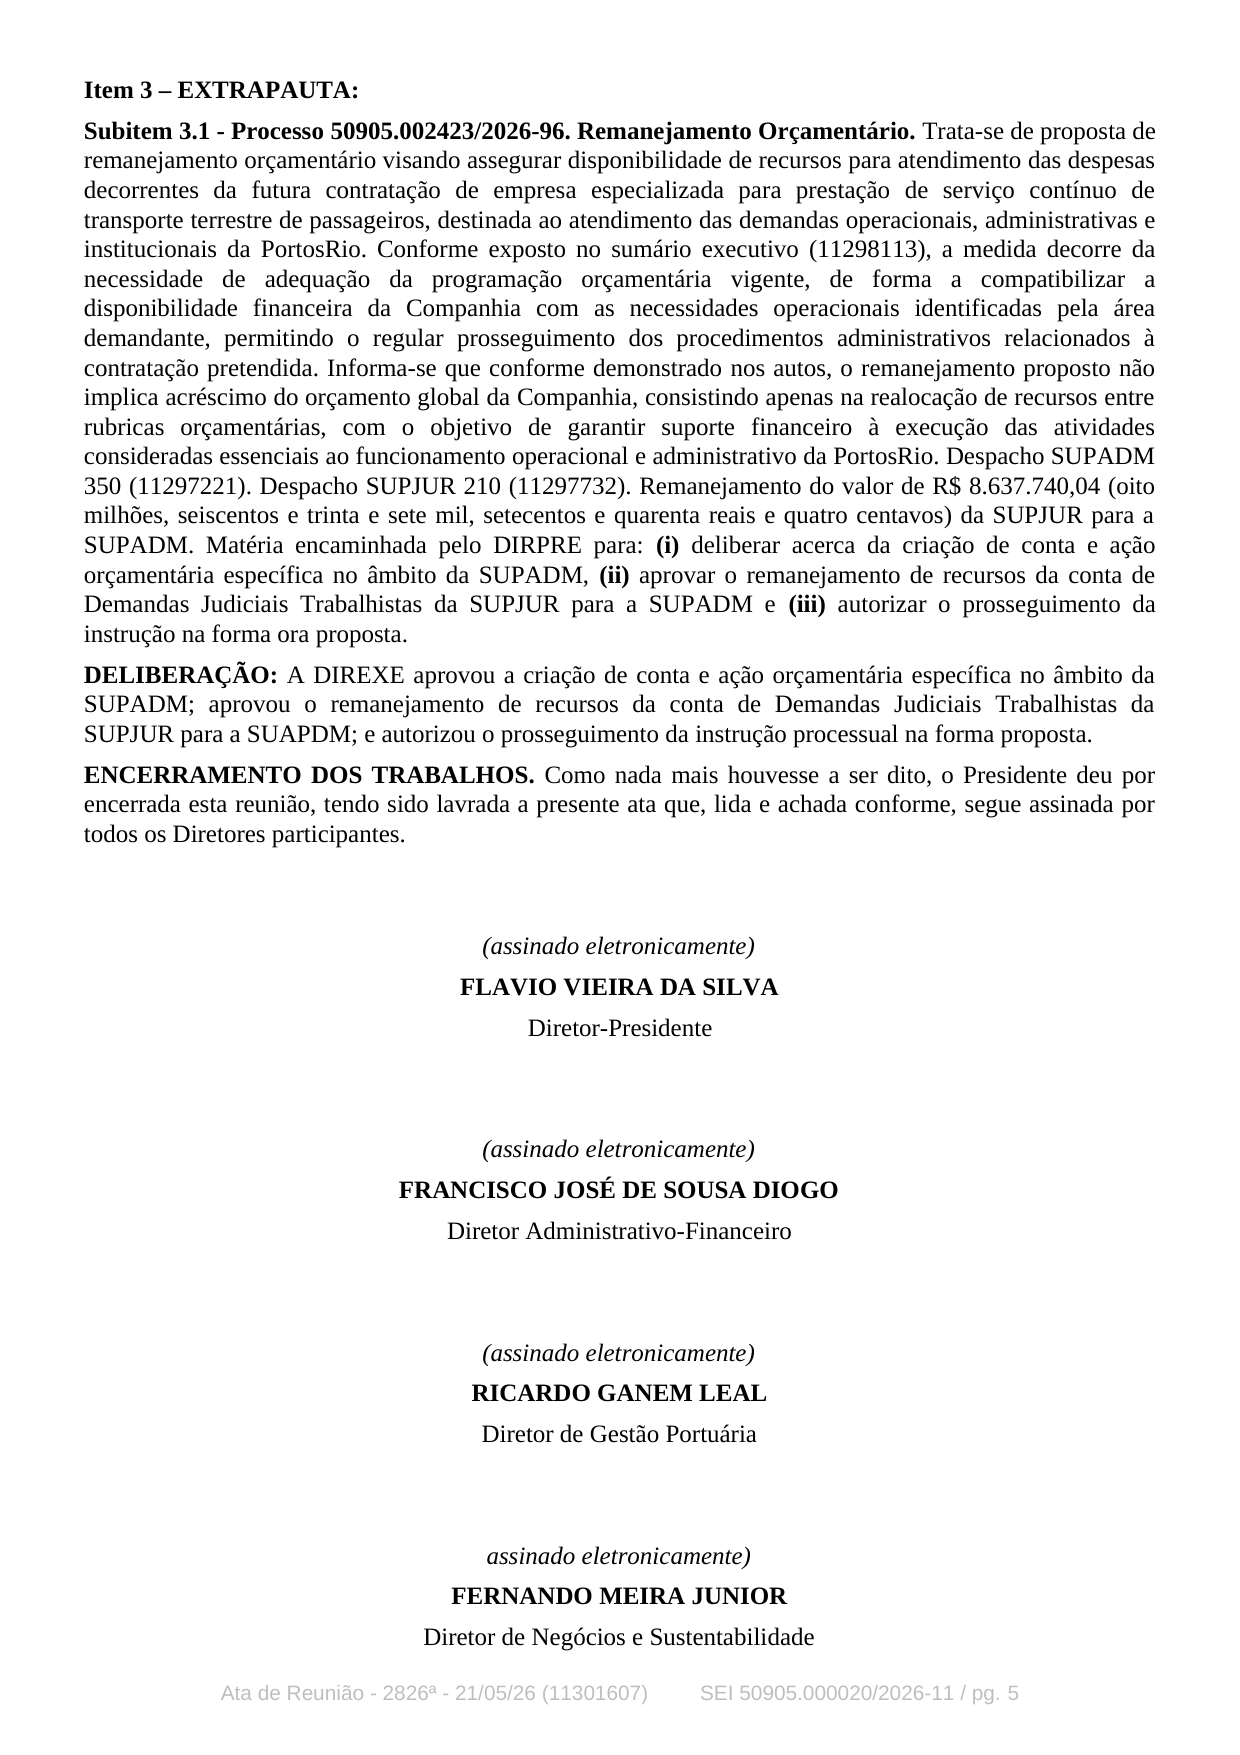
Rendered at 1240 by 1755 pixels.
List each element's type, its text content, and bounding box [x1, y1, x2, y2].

text DELIBERAÇÃO: A DIREXE aprovou a criação de conta e ação orçamentária específica no âmbito da SUPADM; aprovou o remanejamento de recursos da conta de Demandas Judiciais Trabalhistas da SUPJUR para a SUAPDM; e autorizou o prosseguimento da instrução processual na forma proposta. [84, 660, 1156, 748]
text Subitem 3.1 - Processo 50905.002423/2026-96. Remanejamento Orçamentário. Trata-se de proposta de remanejamento orçamentário visando assegurar disponibilidade de recursos para atendimento das despesas decorrentes da futura contratação de empresa especializada para prestação de serviço contínuo de transporte terrestre de passageiros, destinada ao atendimento das demandas operacionais, administrativas e institucionais da PortosRio. Conforme exposto no sumário executivo (11298113), a medida decorre da necessidade de adequação da programação orçamentária vigente, de forma a compatibilizar a disponibilidade financeira da Companhia com as necessidades operacionais identificadas pela área demandante, permitindo o regular prosseguimento dos procedimentos administrativos relacionados à contratação pretendida. Informa-se que conforme demonstrado nos autos, o remanejamento proposto não implica acréscimo do orçamento global da Companhia, consistindo apenas na realocação de recursos entre rubricas orçamentárias, com o objetivo de garantir suporte financeiro à execução das atividades consideradas essenciais ao funcionamento operacional e administrativo da PortosRio. Despacho SUPADM 350 (11297221). Despacho SUPJUR 210 (11297732). Remanejamento do valor de R$ 8.637.740,04 (oito milhões, seiscentos e trinta e sete mil, setecentos e quarenta reais e quatro centavos) da SUPJUR para a SUPADM. Matéria encaminhada pelo DIRPRE para: (i) deliberar acerca da criação de conta e ação orçamentária específica no âmbito da SUPADM, (ii) aprovar o remanejamento de recursos da conta de Demandas Judiciais Trabalhistas da SUPJUR para a SUPADM e (iii) autorizar o prosseguimento da instrução na forma ora proposta. [84, 116, 1156, 648]
text FRANCISCO JOSÉ DE SOUSA DIOGO [72, 1175, 1166, 1204]
text Diretor-Presidente [72, 1013, 1168, 1041]
text Item 3 – EXTRAPAUTA: [84, 75, 1157, 104]
text (assinado eletronicamente) [72, 1338, 1167, 1366]
text assinado eletronicamente) [72, 1541, 1168, 1569]
text RICARDO GANEM LEAL [72, 1378, 1167, 1407]
text (assinado eletronicamente) [72, 931, 1167, 960]
text Diretor de Negócios e Sustentabilidade [72, 1622, 1166, 1651]
text (assinado eletronicamente) [72, 1134, 1167, 1163]
text ENCERRAMENTO DOS TRABALHOS. Como nada mais houvesse a ser dito, o Presidente deu por encerrada esta reunião, tendo sido lavrada a presente ata que, lida e achada conforme, segue assinada por todos os Diretores participantes. [84, 760, 1156, 848]
text FERNANDO MEIRA JUNIOR [72, 1581, 1167, 1610]
text Diretor Administrativo-Financeiro [72, 1216, 1167, 1244]
text FLAVIO VIEIRA DA SILVA [72, 972, 1167, 1001]
text Diretor de Gestão Portuária [72, 1419, 1166, 1448]
